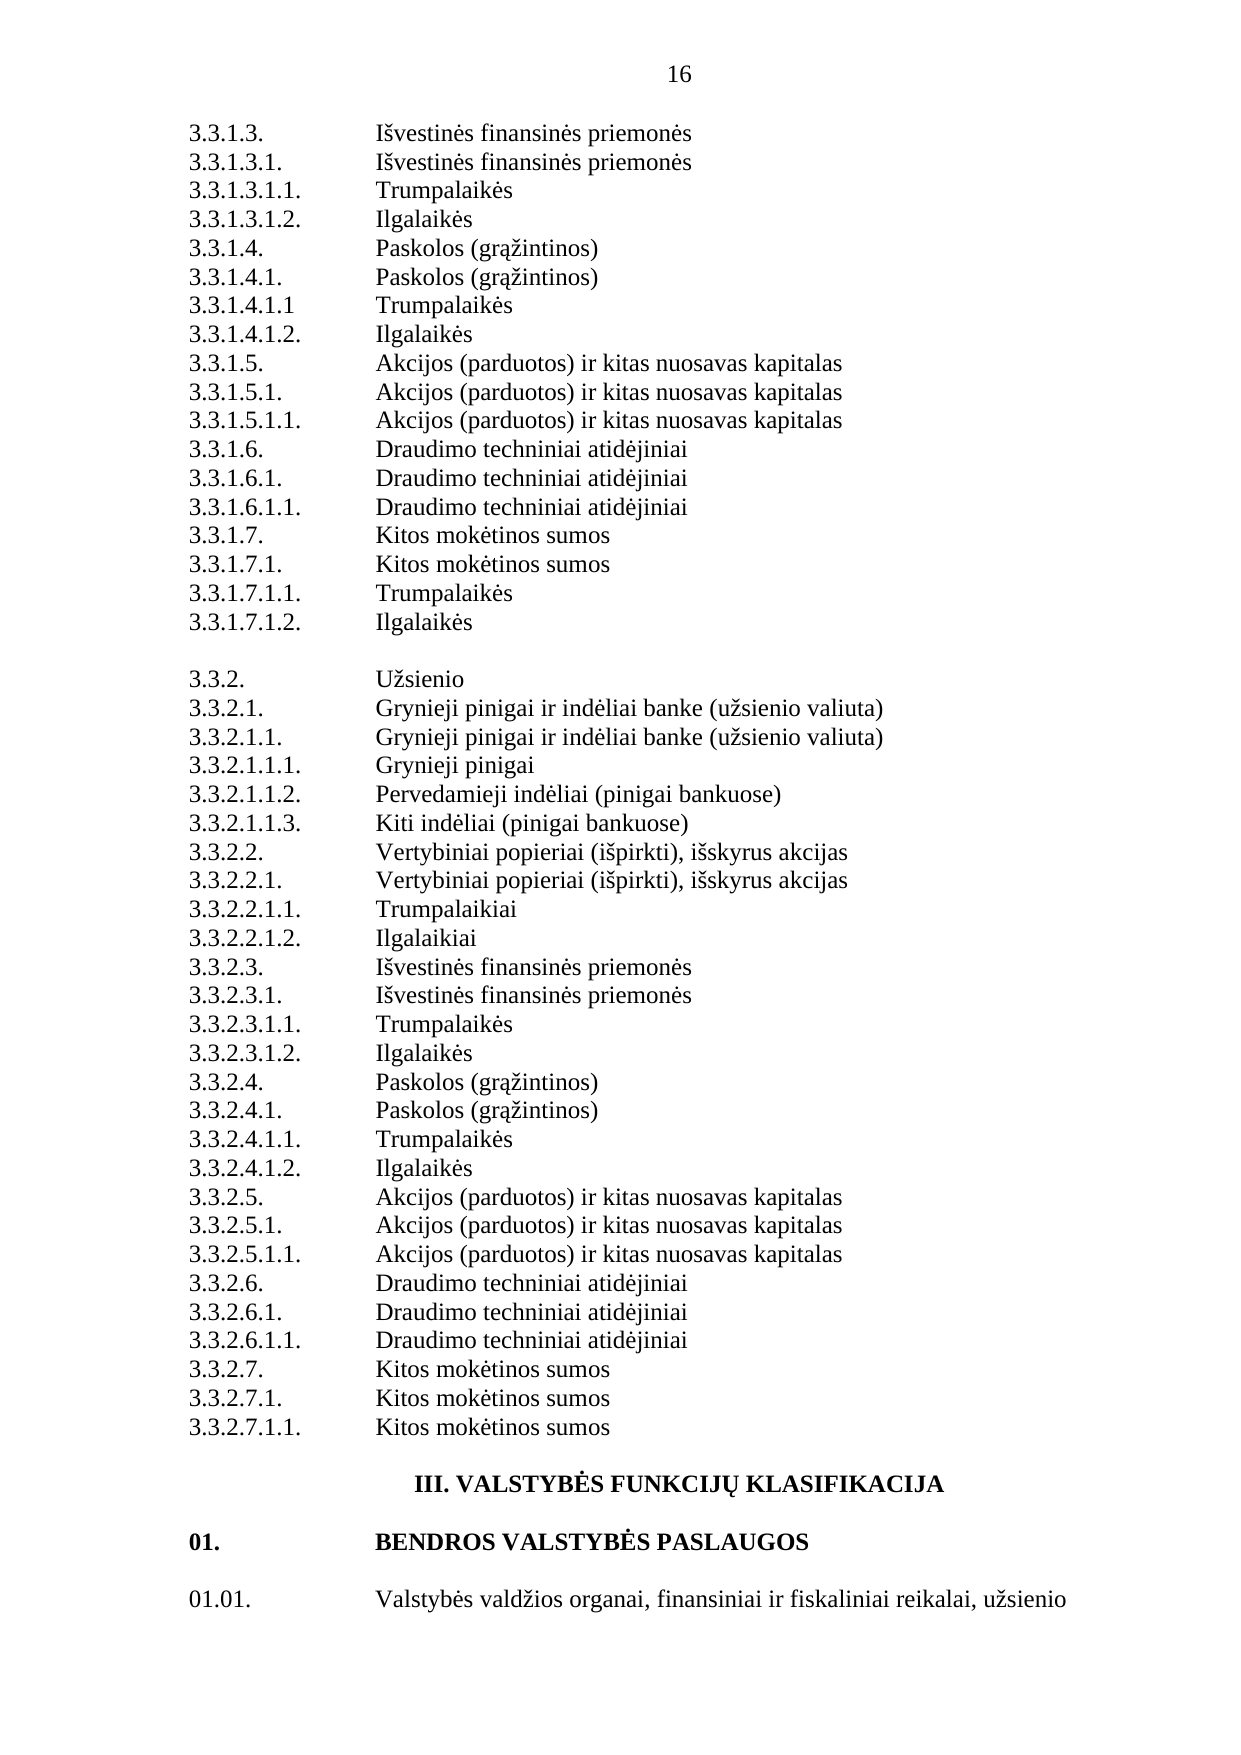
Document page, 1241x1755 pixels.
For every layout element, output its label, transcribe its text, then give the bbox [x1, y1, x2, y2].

table_cell Kitos mokėtinos sumos [364, 1412, 1122, 1441]
table_cell Trumpalaikiai [364, 894, 1122, 923]
table_cell Trumpalaikės [364, 1124, 1122, 1153]
table_cell 3.3.2.1.1.1. [177, 751, 364, 779]
table_cell 3.3.2.6.1.1. [177, 1326, 364, 1354]
table_header Užsienio [364, 664, 1122, 693]
table_cell 3.3.1.7. [177, 521, 364, 549]
table_cell 3.3.2.1.1.3. [177, 808, 364, 837]
table_cell 3.3.2.2.1. [177, 866, 364, 894]
table_cell Išvestinės finansinės priemonės [364, 118, 1122, 147]
table_cell 3.3.2.4.1.2. [177, 1153, 364, 1182]
table_cell 3.3.1.3.1.2. [177, 204, 364, 233]
table_cell Akcijos (parduotos) ir kitas nuosavas kapitalas [364, 377, 1122, 406]
table_cell 3.3.2.5. [177, 1182, 364, 1211]
table_cell 3.3.1.3. [177, 118, 364, 147]
table_cell 3.3.2.2.1.1. [177, 894, 364, 923]
table_cell 3.3.2.4.1. [177, 1096, 364, 1124]
table_cell 3.3.2.6.1. [177, 1297, 364, 1326]
table_cell 3.3.2.7. [177, 1354, 364, 1383]
table_cell 3.3.1.3.1.1. [177, 176, 364, 204]
table_cell Kitos mokėtinos sumos [364, 521, 1122, 549]
table_cell Trumpalaikės [364, 578, 1122, 607]
table_cell Kitos mokėtinos sumos [364, 549, 1122, 578]
table_cell Kitos mokėtinos sumos [364, 1354, 1122, 1383]
table_cell 3.3.1.7.1. [177, 549, 364, 578]
table_cell 3.3.2.4. [177, 1067, 364, 1096]
table_cell Pervedamieji indėliai (pinigai bankuose) [364, 779, 1122, 808]
table_cell 3.3.2.3.1. [177, 981, 364, 1009]
table_cell Akcijos (parduotos) ir kitas nuosavas kapitalas [364, 1211, 1122, 1239]
text III. VALSTYBĖS FUNKCIJŲ KLASIFIKACIJA [177, 1469, 1181, 1498]
table_cell Ilgalaikės [364, 1153, 1122, 1182]
table_cell Vertybiniai popieriai (išpirkti), išskyrus akcijas [364, 866, 1122, 894]
table_cell 3.3.2.2. [177, 837, 364, 866]
table_cell Paskolos (grąžintinos) [364, 1067, 1122, 1096]
table_cell Draudimo techniniai atidėjiniai [364, 463, 1122, 492]
table_header 3.3.2. [177, 664, 364, 693]
table_cell Išvestinės finansinės priemonės [364, 981, 1122, 1009]
table_cell Akcijos (parduotos) ir kitas nuosavas kapitalas [364, 406, 1122, 434]
table_cell 3.3.1.4.1. [177, 262, 364, 291]
table_header BENDROS VALSTYBĖS PASLAUGOS [364, 1527, 1122, 1556]
table_cell Trumpalaikės [364, 291, 1122, 319]
table_header Valstybės valdžios organai, finansiniai ir fiskaliniai reikalai, užsienio [364, 1584, 1122, 1613]
table_cell 3.3.2.3. [177, 952, 364, 981]
table_cell Akcijos (parduotos) ir kitas nuosavas kapitalas [364, 348, 1122, 377]
table_cell Paskolos (grąžintinos) [364, 262, 1122, 291]
table_cell Išvestinės finansinės priemonės [364, 952, 1122, 981]
table_cell Akcijos (parduotos) ir kitas nuosavas kapitalas [364, 1182, 1122, 1211]
table_cell 3.3.2.5.1.1. [177, 1239, 364, 1268]
table_header 01.01. [177, 1584, 363, 1613]
table_cell Ilgalaikės [364, 319, 1122, 348]
table_cell 3.3.1.7.1.1. [177, 578, 364, 607]
table_cell 3.3.1.5.1.1. [177, 406, 364, 434]
table_cell Kitos mokėtinos sumos [364, 1383, 1122, 1412]
table_cell 3.3.1.6.1. [177, 463, 364, 492]
table_cell Paskolos (grąžintinos) [364, 233, 1122, 262]
table_cell Draudimo techniniai atidėjiniai [364, 1297, 1122, 1326]
table_cell Išvestinės finansinės priemonės [364, 147, 1122, 176]
table_cell Grynieji pinigai [364, 751, 1122, 779]
table_cell Draudimo techniniai atidėjiniai [364, 492, 1122, 521]
table_cell Grynieji pinigai ir indėliai banke (užsienio valiuta) [364, 722, 1122, 751]
table_cell Ilgalaikiai [364, 923, 1122, 952]
table_cell Trumpalaikės [364, 1009, 1122, 1038]
table_cell 3.3.2.7.1.1. [177, 1412, 364, 1441]
table_cell 3.3.2.3.1.1. [177, 1009, 364, 1038]
table_cell 3.3.1.6.1.1. [177, 492, 364, 521]
table_cell Kiti indėliai (pinigai bankuose) [364, 808, 1122, 837]
table_cell 3.3.2.1. [177, 693, 364, 722]
table_cell Draudimo techniniai atidėjiniai [364, 1268, 1122, 1297]
table_cell 3.3.1.3.1. [177, 147, 364, 176]
table_cell Grynieji pinigai ir indėliai banke (užsienio valiuta) [364, 693, 1122, 722]
table_cell 3.3.2.1.1. [177, 722, 364, 751]
table_cell 3.3.1.5. [177, 348, 364, 377]
table_cell Trumpalaikės [364, 176, 1122, 204]
table_cell 3.3.1.6. [177, 434, 364, 463]
table_cell Vertybiniai popieriai (išpirkti), išskyrus akcijas [364, 837, 1122, 866]
table_header 01. [177, 1527, 363, 1556]
table_cell 3.3.2.3.1.2. [177, 1038, 364, 1067]
table_cell 3.3.1.5.1. [177, 377, 364, 406]
table_cell 3.3.1.4.1.1 [177, 291, 364, 319]
table_cell Akcijos (parduotos) ir kitas nuosavas kapitalas [364, 1239, 1122, 1268]
table_cell 3.3.1.4. [177, 233, 364, 262]
table_cell Draudimo techniniai atidėjiniai [364, 1326, 1122, 1354]
table_cell 3.3.2.4.1.1. [177, 1124, 364, 1153]
table_cell 3.3.1.7.1.2. [177, 607, 364, 636]
table_cell Draudimo techniniai atidėjiniai [364, 434, 1122, 463]
table_cell Ilgalaikės [364, 1038, 1122, 1067]
table_cell Ilgalaikės [364, 607, 1122, 636]
table_cell Ilgalaikės [364, 204, 1122, 233]
table_cell 3.3.2.7.1. [177, 1383, 364, 1412]
table_cell 3.3.2.5.1. [177, 1211, 364, 1239]
table_cell 3.3.2.1.1.2. [177, 779, 364, 808]
table_cell Paskolos (grąžintinos) [364, 1096, 1122, 1124]
table_cell 3.3.2.2.1.2. [177, 923, 364, 952]
table_cell 3.3.2.6. [177, 1268, 364, 1297]
table_cell 3.3.1.4.1.2. [177, 319, 364, 348]
